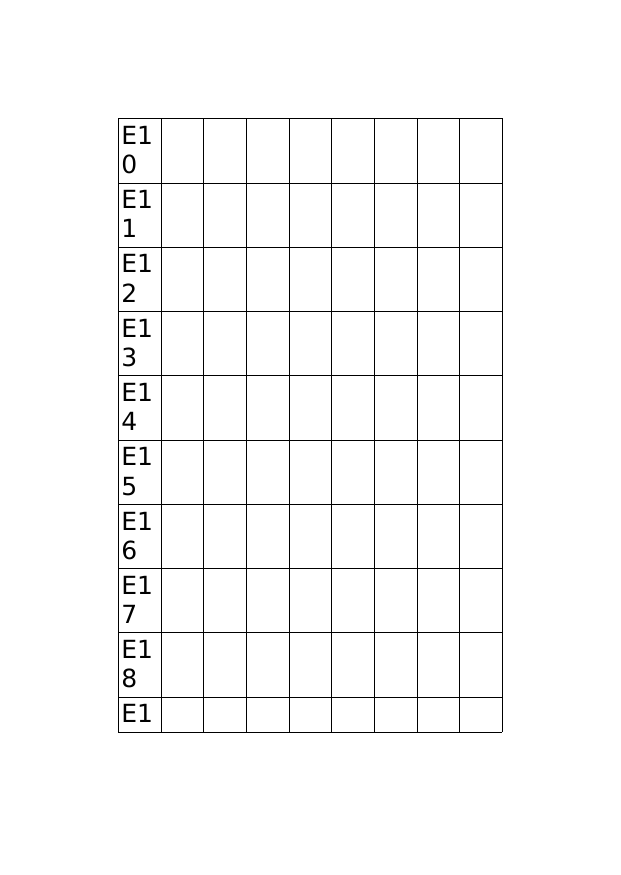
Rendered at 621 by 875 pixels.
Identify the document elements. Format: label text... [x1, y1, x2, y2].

table_cell [247, 312, 289, 375]
table_cell E1 [119, 698, 161, 732]
table_cell [162, 569, 203, 632]
table_cell [332, 248, 374, 311]
table_cell [162, 312, 203, 375]
table_cell [204, 698, 246, 732]
table_cell [204, 441, 246, 504]
table_cell [290, 312, 331, 375]
table_cell [375, 184, 417, 247]
table_cell E15 [119, 441, 161, 504]
table_cell E12 [119, 248, 161, 311]
table_cell [162, 248, 203, 311]
table_cell [332, 633, 374, 697]
table_cell E14 [119, 376, 161, 439]
table_cell [332, 119, 374, 182]
table_cell [162, 184, 203, 247]
table_cell [460, 441, 502, 504]
table_cell [460, 633, 502, 697]
table_cell [332, 376, 374, 439]
table_cell [418, 569, 459, 632]
table_cell [204, 376, 246, 439]
table_cell [418, 184, 459, 247]
table_cell [418, 248, 459, 311]
table_cell [290, 569, 331, 632]
table_cell [418, 505, 459, 568]
table_cell [460, 248, 502, 311]
table_cell [332, 441, 374, 504]
table_cell [162, 441, 203, 504]
table_cell [290, 441, 331, 504]
table_cell [375, 698, 417, 732]
table_cell [460, 505, 502, 568]
table_cell [375, 505, 417, 568]
table_cell [162, 698, 203, 732]
table_cell [332, 569, 374, 632]
table_cell E11 [119, 184, 161, 247]
table_cell E16 [119, 505, 161, 568]
table_cell [247, 569, 289, 632]
table_cell [290, 698, 331, 732]
table_cell [418, 441, 459, 504]
table_cell [375, 633, 417, 697]
table_cell [290, 633, 331, 697]
table_cell [247, 376, 289, 439]
table_cell [247, 248, 289, 311]
table_cell [204, 505, 246, 568]
table_cell [460, 698, 502, 732]
table_cell [162, 505, 203, 568]
table_cell [290, 248, 331, 311]
table_cell [418, 633, 459, 697]
table_cell [247, 698, 289, 732]
table_cell [247, 505, 289, 568]
table_cell [247, 184, 289, 247]
table_cell [290, 376, 331, 439]
table_cell [204, 248, 246, 311]
table_cell E18 [119, 633, 161, 697]
table_cell [460, 312, 502, 375]
table_cell [332, 184, 374, 247]
table_cell [418, 376, 459, 439]
table_cell [247, 441, 289, 504]
table_cell [162, 119, 203, 182]
table_cell [460, 119, 502, 182]
table_cell [375, 441, 417, 504]
table_cell E10 [119, 119, 161, 182]
table_cell [375, 312, 417, 375]
table_cell [460, 569, 502, 632]
table_cell [247, 633, 289, 697]
table_cell [418, 119, 459, 182]
table_cell [162, 633, 203, 697]
table_cell [290, 119, 331, 182]
table_cell [375, 376, 417, 439]
table_cell [204, 312, 246, 375]
table_cell E17 [119, 569, 161, 632]
table_cell [332, 698, 374, 732]
table_cell [460, 376, 502, 439]
table_cell [204, 633, 246, 697]
table_cell [375, 248, 417, 311]
table_cell [204, 119, 246, 182]
table_cell E13 [119, 312, 161, 375]
table_cell [247, 119, 289, 182]
table_cell [290, 184, 331, 247]
table_cell [375, 569, 417, 632]
table_cell [290, 505, 331, 568]
table_cell [332, 312, 374, 375]
table_cell [460, 184, 502, 247]
table_cell [332, 505, 374, 568]
table_cell [375, 119, 417, 182]
table_cell [162, 376, 203, 439]
table_cell [204, 184, 246, 247]
table_cell [418, 312, 459, 375]
table_cell [204, 569, 246, 632]
table_cell [418, 698, 459, 732]
